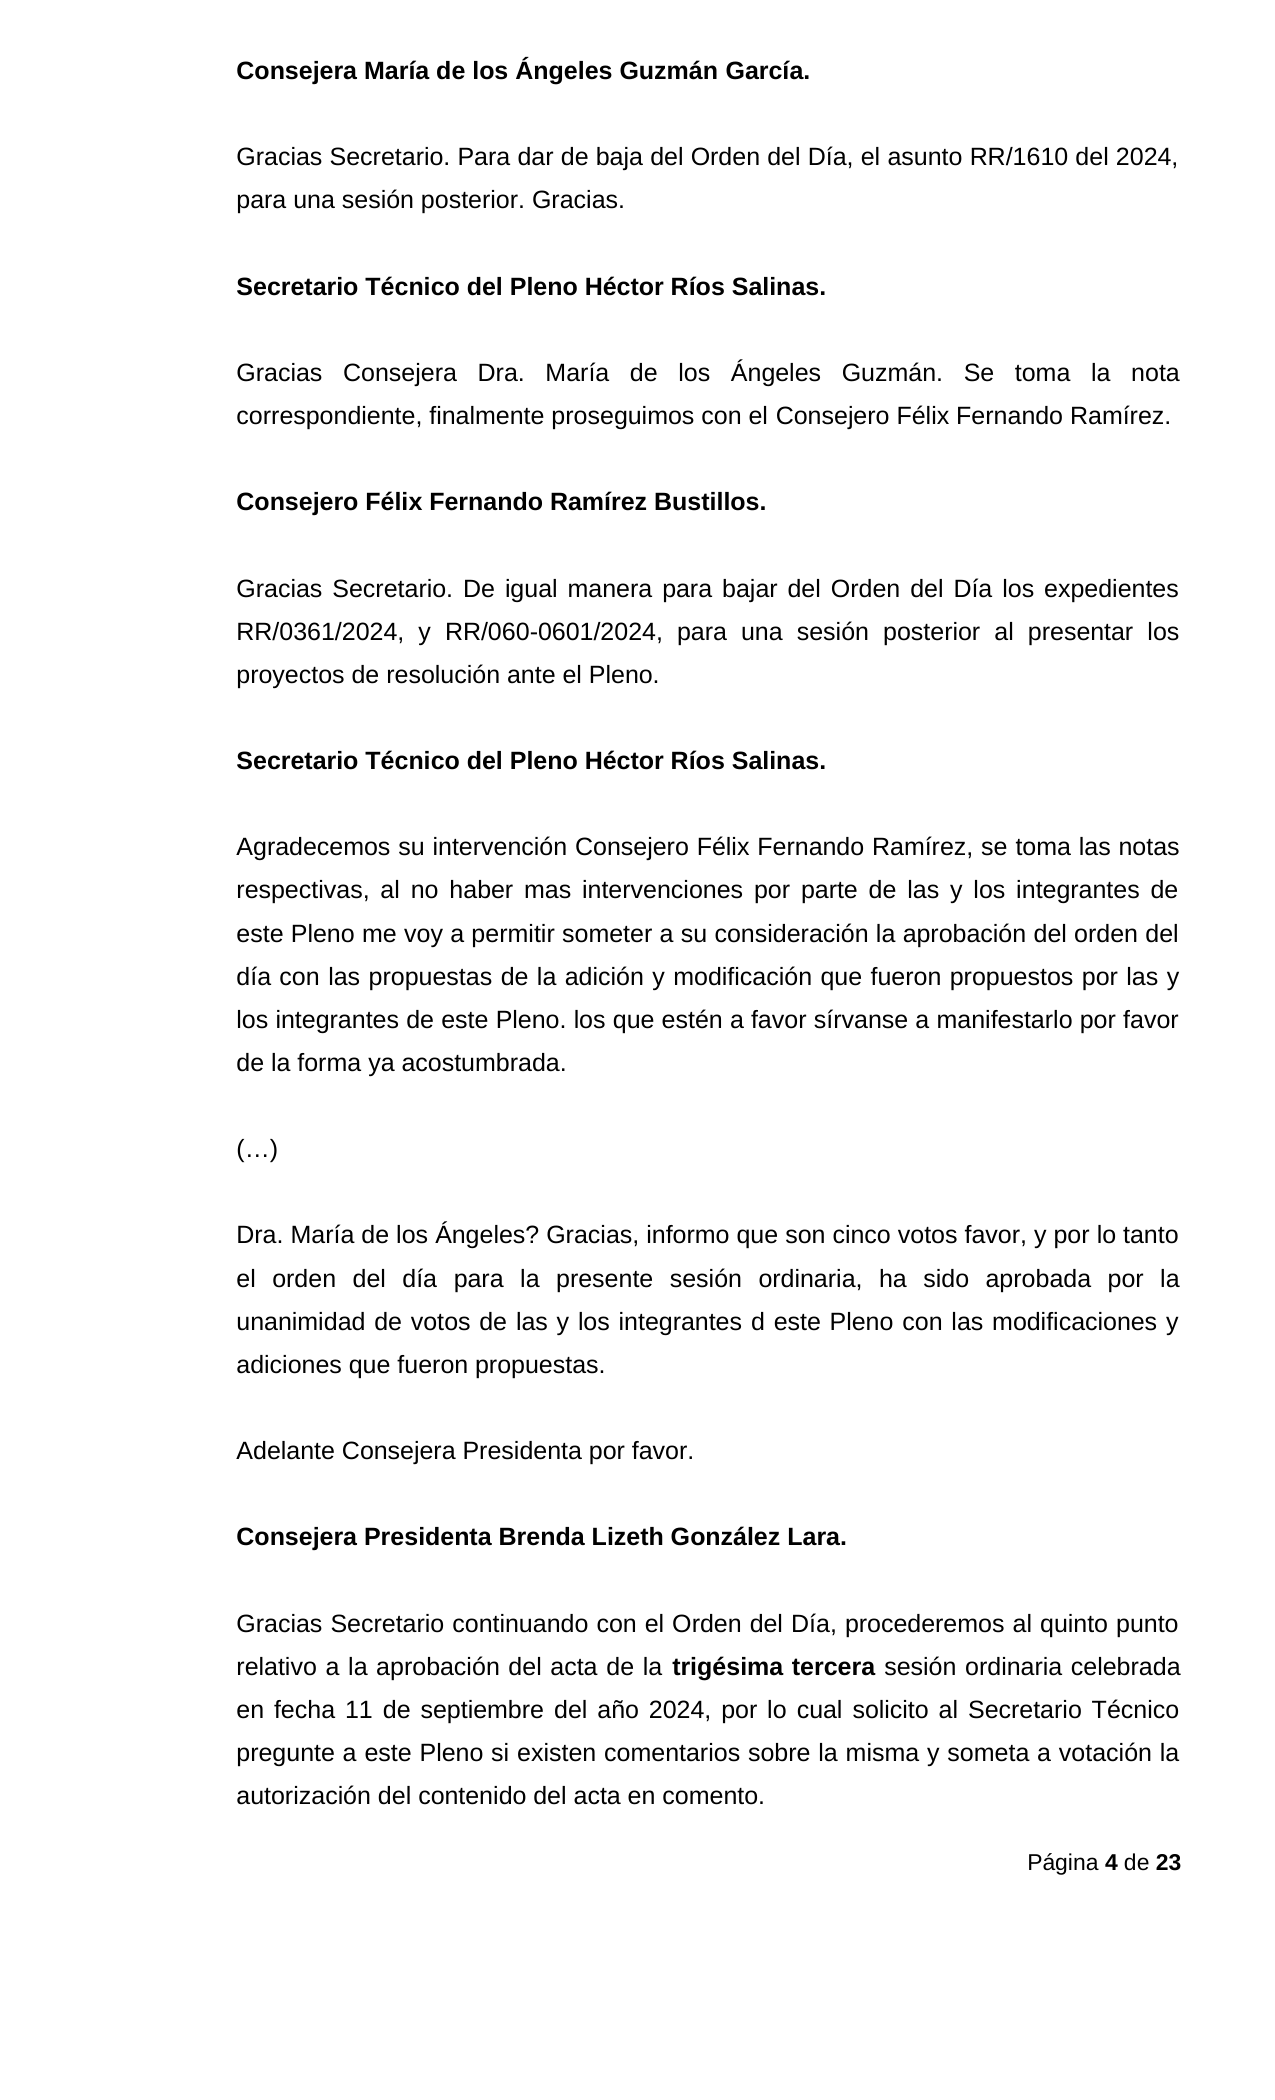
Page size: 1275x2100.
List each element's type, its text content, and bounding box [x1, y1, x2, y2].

text Secretario Técnico del Pleno Héctor Ríos Salinas. [236, 272, 1181, 301]
text Gracias Secretario continuando con el Orden del Día, procederemos al quinto punto relativo a la aprobación del acta de la trigésima tercera sesión ordinaria celebrada en fecha 11 de septiembre del año 2024, por lo cual solicito al Secretario Técnico pregunte a este Pleno si existen comentarios sobre la misma y someta a votación la autorización del contenido del acta en comento. [236, 1609, 1181, 1810]
text Secretario Técnico del Pleno Héctor Ríos Salinas. [236, 746, 1181, 775]
text Adelante Consejera Presidenta por favor. [236, 1436, 1181, 1465]
text Consejero Félix Fernando Ramírez Bustillos. [236, 487, 1181, 516]
text Gracias Secretario. Para dar de baja del Orden del Día, el asunto RR/1610 del 2024, para una sesión posterior. Gracias. [236, 142, 1181, 214]
text Agradecemos su intervención Consejero Félix Fernando Ramírez, se toma las notas respectivas, al no haber mas intervenciones por parte de las y los integrantes de este Pleno me voy a permitir someter a su consideración la aprobación del orden del día con las propuestas de la adición y modificación que fueron propuestos por las y los integrantes de este Pleno. los que estén a favor sírvanse a manifestarlo por favor de la forma ya acostumbrada. [236, 832, 1181, 1077]
text Dra. María de los Ángeles? Gracias, informo que son cinco votos favor, y por lo tanto el orden del día para la presente sesión ordinaria, ha sido aprobada por la unanimidad de votos de las y los integrantes d este Pleno con las modificaciones y adiciones que fueron propuestas. [236, 1221, 1181, 1379]
text Consejera Presidenta Brenda Lizeth González Lara. [236, 1522, 1181, 1551]
text Gracias Secretario. De igual manera para bajar del Orden del Día los expedientes RR/0361/2024, y RR/060-0601/2024, para una sesión posterior al presentar los proyectos de resolución ante el Pleno. [236, 574, 1181, 689]
text (…) [236, 1134, 1181, 1163]
text Consejera María de los Ángeles Guzmán García. [236, 56, 1181, 85]
text Gracias Consejera Dra. María de los Ángeles Guzmán. Se toma la nota correspondiente, finalmente proseguimos con el Consejero Félix Fernando Ramírez. [236, 358, 1181, 430]
